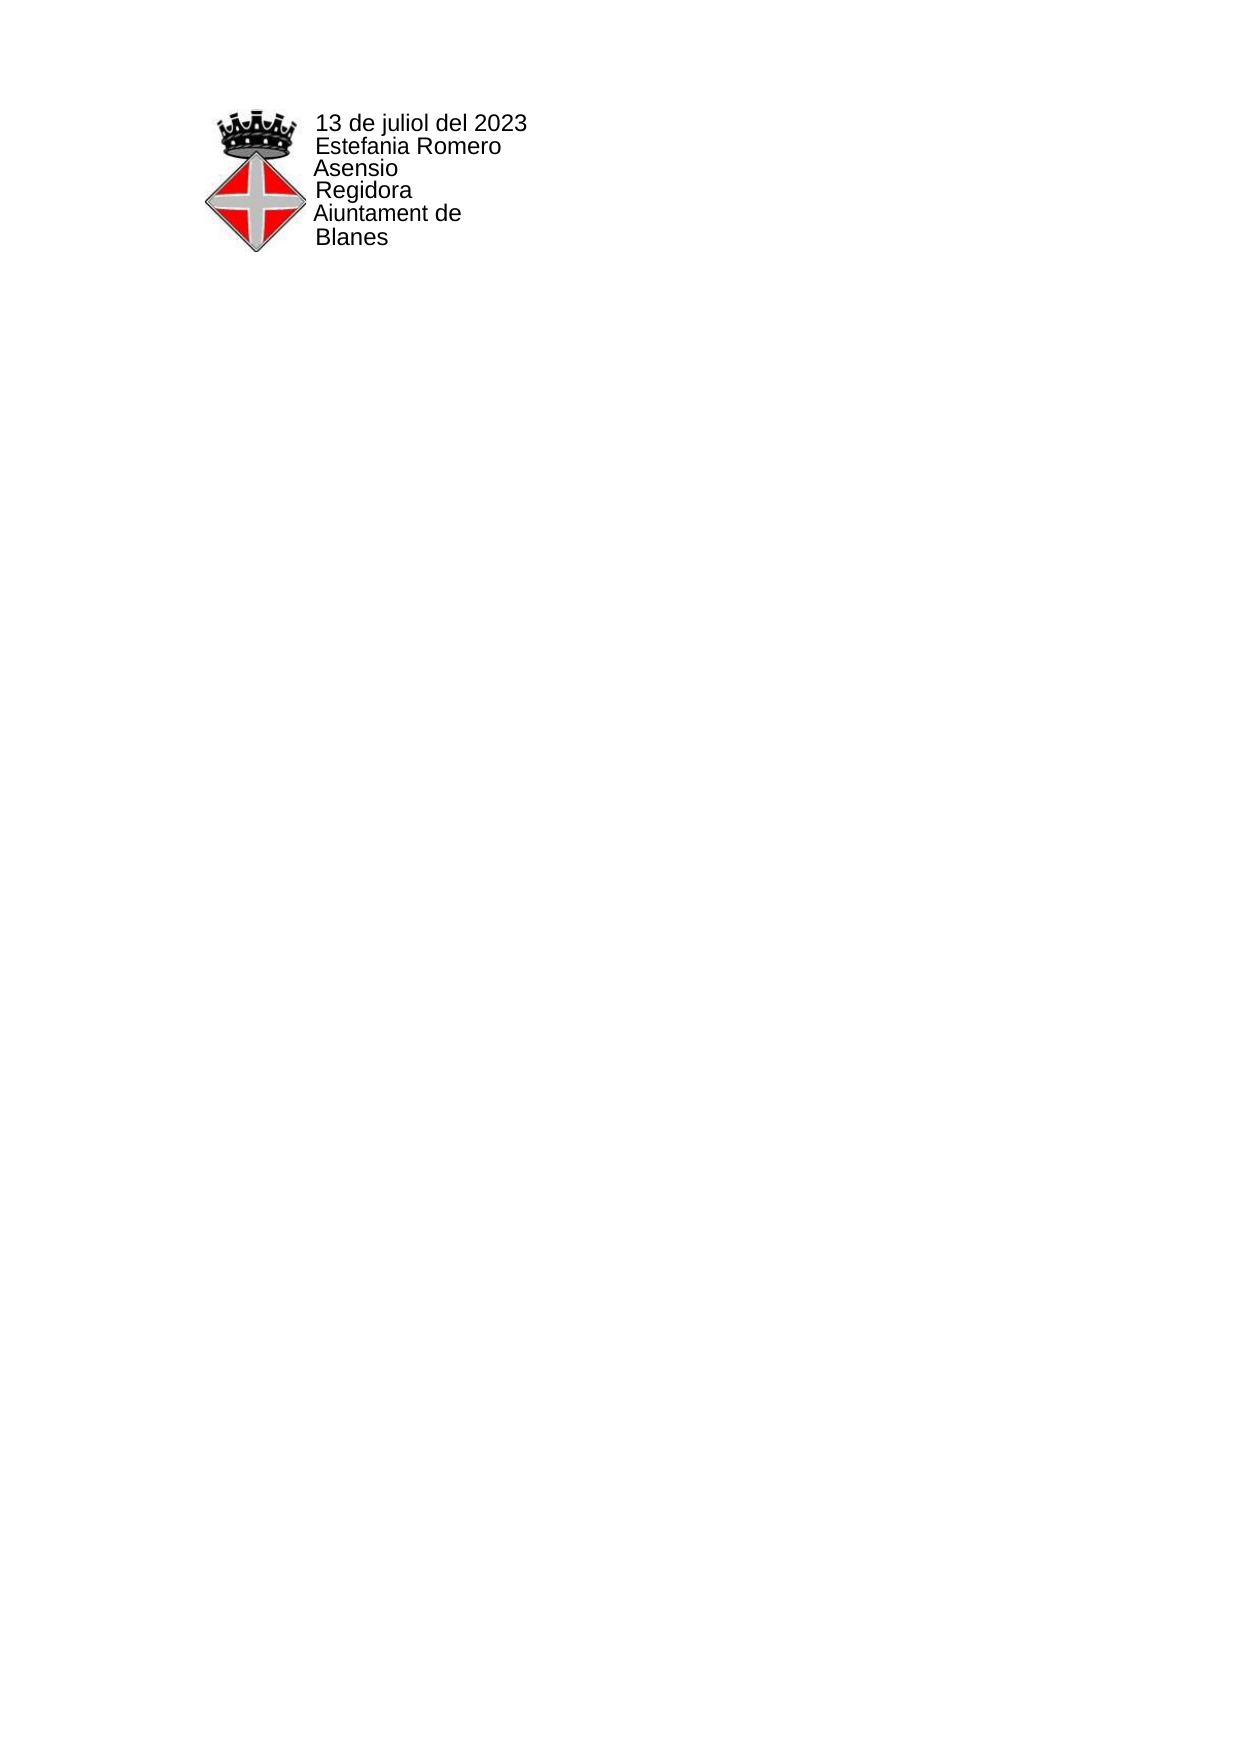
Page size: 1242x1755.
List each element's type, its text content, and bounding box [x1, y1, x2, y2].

text Estefania Romero [315, 135, 1069, 158]
text Asensio [313, 158, 1069, 180]
text Blanes [315, 227, 1069, 250]
text 13 de juliol del 2023 [315, 108, 1069, 135]
text Aiuntament de [313, 203, 1069, 227]
text Regidora [315, 180, 1069, 203]
